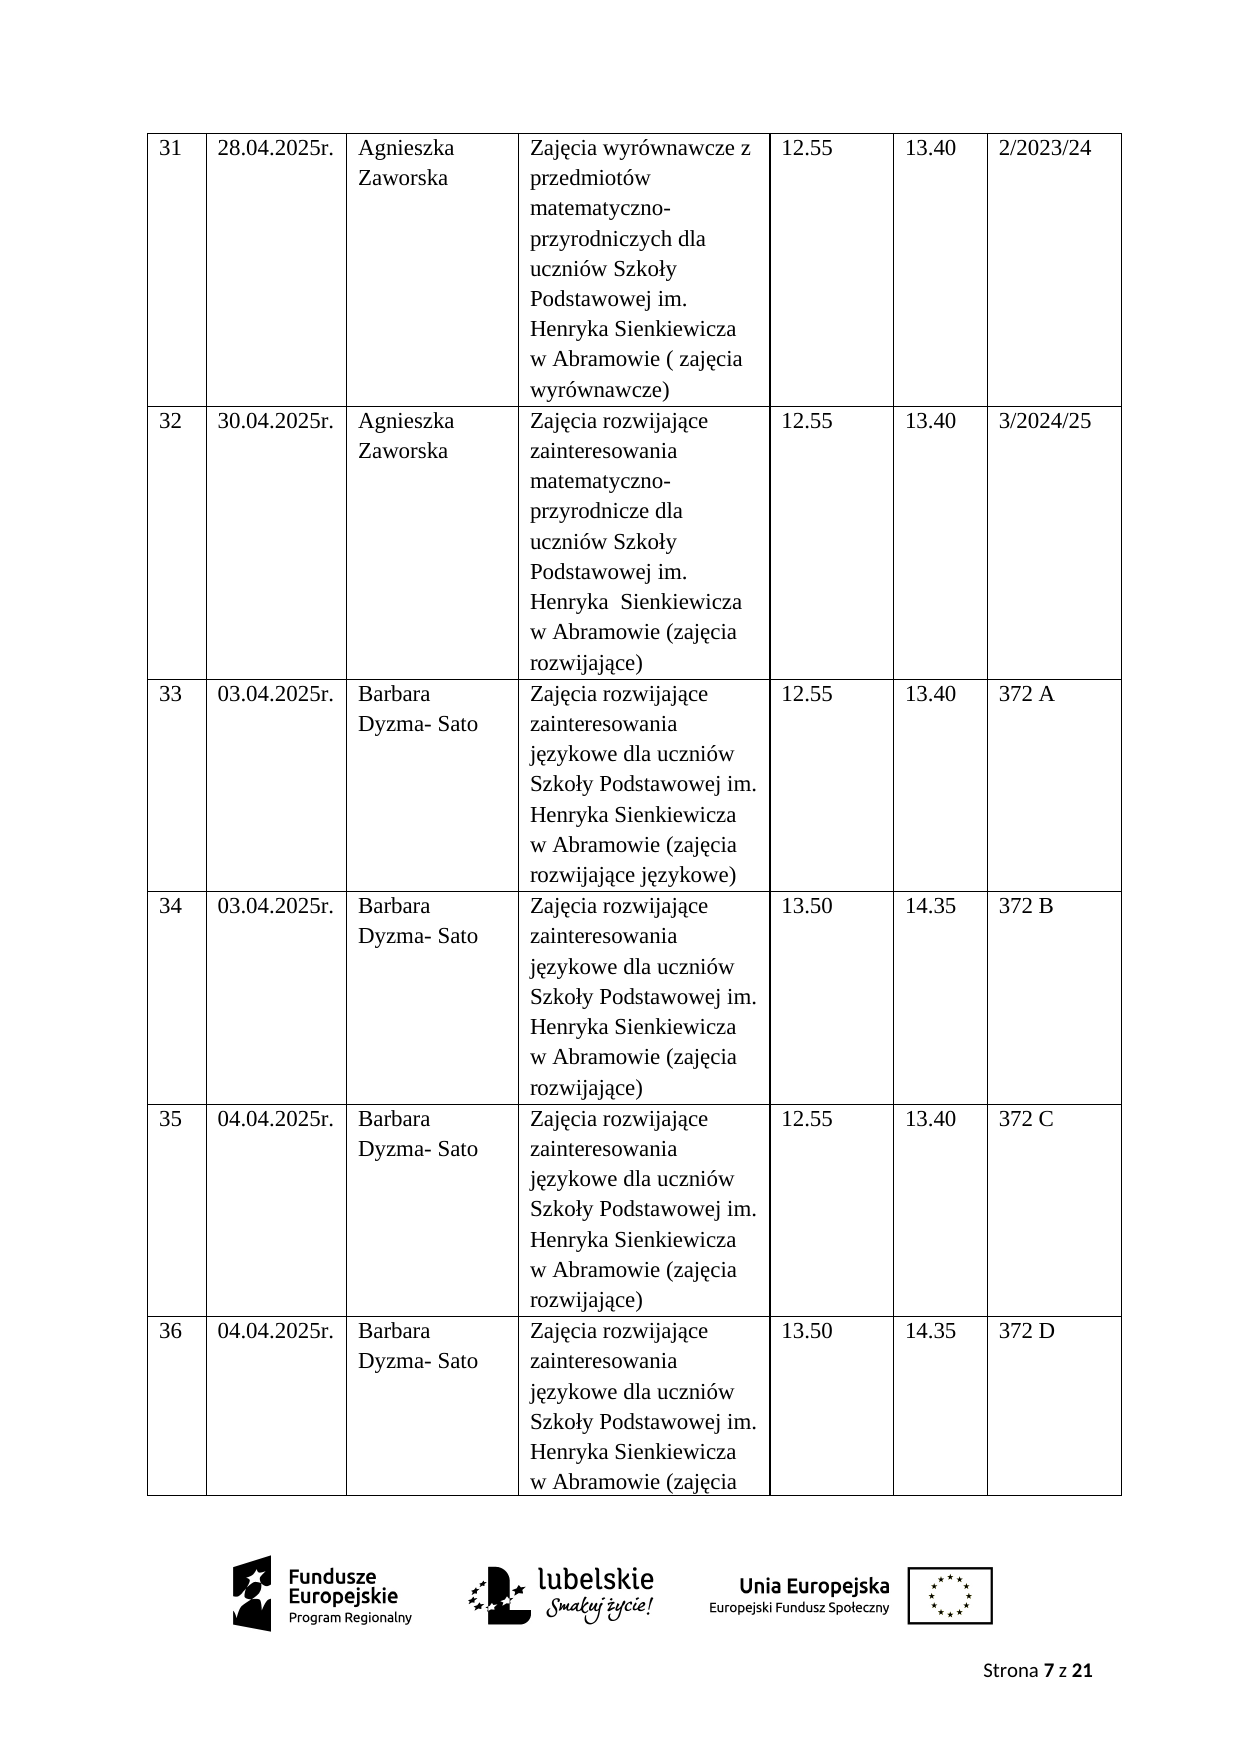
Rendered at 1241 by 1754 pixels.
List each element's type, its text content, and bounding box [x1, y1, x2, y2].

table_cell Zajęcia wyrównawcze z przedmiotów matematyczno- przyrodniczych dla uczniów Szkoły Podstawowej im. Henryka Sienkiewicza w Abramowie ( zajęcia wyrównawcze) [519, 134, 769, 406]
table_cell 13.50 [771, 892, 893, 1104]
table_cell Zajęcia rozwijające zainteresowania językowe dla uczniów Szkoły Podstawowej im. Henryka Sienkiewicza w Abramowie (zajęcia rozwijające językowe) [519, 680, 769, 891]
table_cell Zajęcia rozwijające zainteresowania językowe dla uczniów Szkoły Podstawowej im. Henryka Sienkiewicza w Abramowie (zajęcia rozwijające) [519, 892, 769, 1104]
table_cell Agnieszka Zaworska [347, 134, 518, 406]
table_cell 372 C [988, 1105, 1121, 1316]
table_cell Zajęcia rozwijające zainteresowania matematyczno- przyrodnicze dla uczniów Szkoły Podstawowej im. Henryka Sienkiewicza w Abramowie (zajęcia rozwijające) [519, 407, 769, 679]
table_cell 372 A [988, 680, 1121, 891]
table_cell 12.55 [771, 1105, 893, 1316]
table_cell 34 [148, 892, 206, 1104]
table_cell 3/2024/25 [988, 407, 1121, 679]
table_cell 12.55 [771, 407, 893, 679]
table_cell 04.04.2025r. [207, 1105, 346, 1316]
table_cell 13.40 [894, 1105, 987, 1316]
table_cell 35 [148, 1105, 206, 1316]
table_cell 2/2023/24 [988, 134, 1121, 406]
table_cell 13.40 [894, 407, 987, 679]
table_cell 30.04.2025r. [207, 407, 346, 679]
table_cell 36 [148, 1317, 206, 1495]
table_cell 12.55 [771, 134, 893, 406]
table_cell 32 [148, 407, 206, 679]
table_cell Barbara Dyzma- Sato [347, 680, 518, 891]
table_cell Barbara Dyzma- Sato [347, 1105, 518, 1316]
table_cell 03.04.2025r. [207, 892, 346, 1104]
table_cell 13.40 [894, 680, 987, 891]
table_cell Barbara Dyzma- Sato [347, 1317, 518, 1495]
table_cell 14.35 [894, 1317, 987, 1495]
table_cell 14.35 [894, 892, 987, 1104]
table_cell 28.04.2025r. [207, 134, 346, 406]
table_cell 372 D [988, 1317, 1121, 1495]
table_cell Zajęcia rozwijające zainteresowania językowe dla uczniów Szkoły Podstawowej im. Henryka Sienkiewicza w Abramowie (zajęcia rozwijające) [519, 1105, 769, 1316]
table_cell 04.04.2025r. [207, 1317, 346, 1495]
table_cell Zajęcia rozwijające zainteresowania językowe dla uczniów Szkoły Podstawowej im. Henryka Sienkiewicza w Abramowie (zajęcia [519, 1317, 769, 1495]
table_cell 33 [148, 680, 206, 891]
table_cell Barbara Dyzma- Sato [347, 892, 518, 1104]
table_cell 13.50 [771, 1317, 893, 1495]
table_cell 13.40 [894, 134, 987, 406]
table_cell 03.04.2025r. [207, 680, 346, 891]
table_cell 12.55 [771, 680, 893, 891]
table_cell Agnieszka Zaworska [347, 407, 518, 679]
table_cell 372 B [988, 892, 1121, 1104]
table_cell 31 [148, 134, 206, 406]
